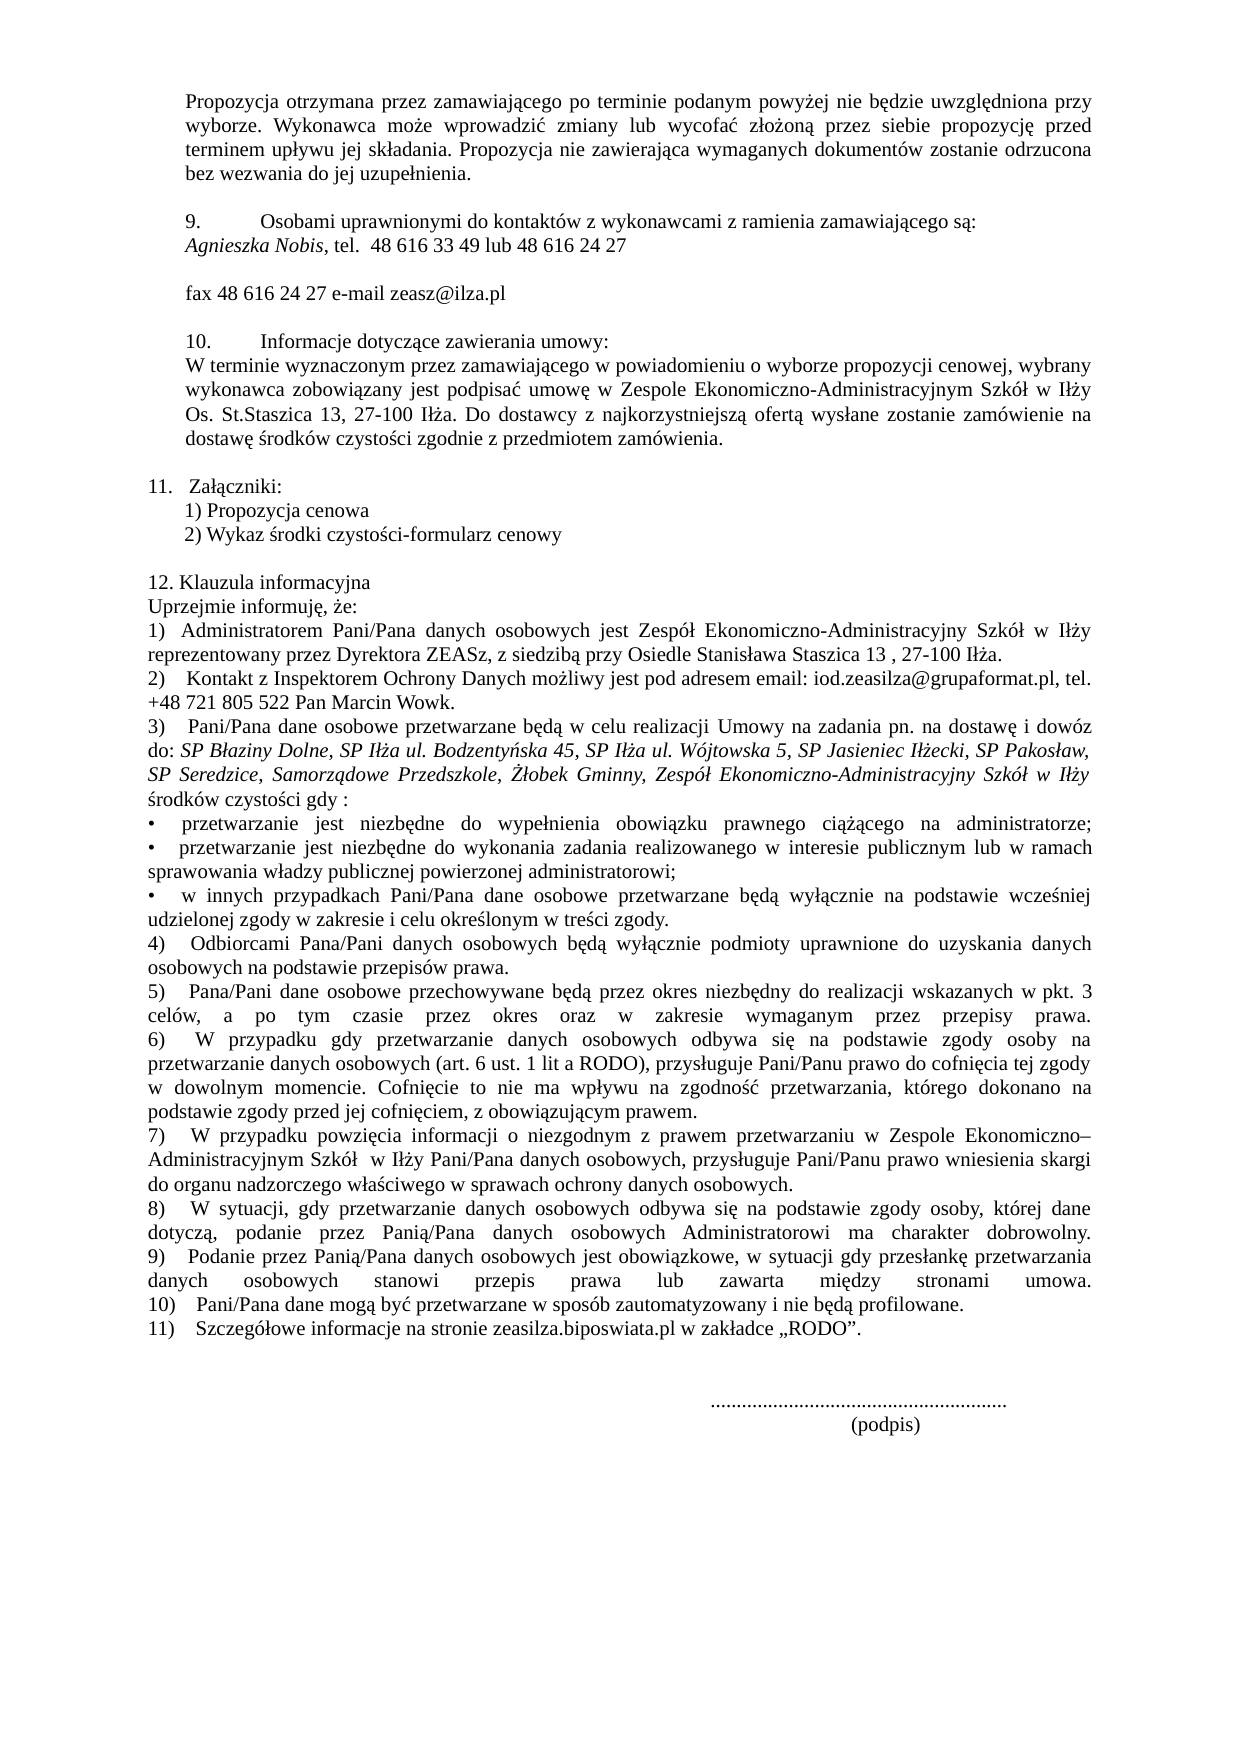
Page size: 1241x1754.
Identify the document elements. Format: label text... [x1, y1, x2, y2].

text 12. Klauzula informacyjna [148, 570, 1092, 594]
list Osobami uprawnionymi do kontaktów z wykonawcami z ramienia zamawiającego są: [185, 209, 1092, 233]
text • przetwarzanie jest niezbędne do wypełnienia obowiązku prawnego ciążącego na administratorze; • przetwarzanie jest niezbędne do wykonania zadania realizowanego w interesie publicznym lub w ramach sprawowania władzy publicznej powierzonej administratorowi; [148, 811, 1092, 883]
text 2) Kontakt z Inspektorem Ochrony Danych możliwy jest pod adresem email: iod.zeasilza@grupaformat.pl, tel. +48 721 805 522 Pan Marcin Wowk. [148, 666, 1092, 714]
text 1) Administratorem Pani/Pana danych osobowych jest Zespół Ekonomiczno-Administracyjny Szkół w Iłży reprezentowany przez Dyrektora ZEASz, z siedzibą przy Osiedle Stanisława Staszica 13 , 27-100 Iłża. [148, 618, 1092, 666]
text Propozycja otrzymana przez zamawiającego po terminie podanym powyżej nie będzie uwzględniona przy wyborze. Wykonawca może wprowadzić zmiany lub wycofać złożoną przez siebie propozycję przed terminem upływu jej składania. Propozycja nie zawierająca wymaganych dokumentów zostanie odrzucona bez wezwania do jej uzupełnienia. [185, 89, 1092, 185]
text 5) Pana/Pani dane osobowe przechowywane będą przez okres niezbędny do realizacji wskazanych w pkt. 3 celów, a po tym czasie przez okres oraz w zakresie wymaganym przez przepisy prawa. 6) W przypadku gdy przetwarzanie danych osobowych odbywa się na podstawie zgody osoby na przetwarzanie danych osobowych (art. 6 ust. 1 lit a RODO), przysługuje Pani/Panu prawo do cofnięcia tej zgody w dowolnym momencie. Cofnięcie to nie ma wpływu na zgodność przetwarzania, którego dokonano na podstawie zgody przed jej cofnięciem, z obowiązującym prawem. [148, 979, 1092, 1123]
text Agnieszka Nobis, tel. 48 616 33 49 lub 48 616 24 27 [148, 233, 1092, 257]
text ......................................................... [710, 1388, 1092, 1412]
text 7) W przypadku powzięcia informacji o niezgodnym z prawem przetwarzaniu w Zespole Ekonomiczno– Administracyjnym Szkół w Iłży Pani/Pana danych osobowych, przysługuje Pani/Panu prawo wniesienia skargi do organu nadzorczego właściwego w sprawach ochrony danych osobowych. [148, 1123, 1092, 1196]
text 1) Propozycja cenowa [148, 498, 1092, 522]
text 11) Szczegółowe informacje na stronie zeasilza.biposwiata.pl w zakładce „RODO”. [148, 1316, 1092, 1340]
text Uprzejmie informuję, że: [148, 594, 1092, 618]
text W terminie wyznaczonym przez zamawiającego w powiadomieniu o wyborze propozycji cenowej, wybrany wykonawca zobowiązany jest podpisać umowę w Zespole Ekonomiczno-Administracyjnym Szkół w Iłży Os. St.Staszica 13, 27-100 Iłża. Do dostawcy z najkorzystniejszą ofertą wysłane zostanie zamówienie na dostawę środków czystości zgodnie z przedmiotem zamówienia. [185, 353, 1092, 449]
text 3) Pani/Pana dane osobowe przetwarzane będą w celu realizacji Umowy na zadania pn. na dostawę i dowóz do: SP Błaziny Dolne, SP Iłża ul. Bodzentyńska 45, SP Iłża ul. Wójtowska 5, SP Jasieniec Iłżecki, SP Pakosław, SP Seredzice, Samorządowe Przedszkole, Żłobek Gminny, Zespół Ekonomiczno-Administracyjny Szkół w Iłży środków czystości gdy : [148, 714, 1092, 811]
text 4) Odbiorcami Pana/Pani danych osobowych będą wyłącznie podmioty uprawnione do uzyskania danych osobowych na podstawie przepisów prawa. [148, 931, 1092, 979]
text 8) W sytuacji, gdy przetwarzanie danych osobowych odbywa się na podstawie zgody osoby, której dane dotyczą, podanie przez Panią/Pana danych osobowych Administratorowi ma charakter dobrowolny. 9) Podanie przez Panią/Pana danych osobowych jest obowiązkowe, w sytuacji gdy przesłankę przetwarzania danych osobowych stanowi przepis prawa lub zawarta między stronami umowa. 10) Pani/Pana dane mogą być przetwarzane w sposób zautomatyzowany i nie będą profilowane. [148, 1196, 1092, 1316]
list Informacje dotyczące zawierania umowy: [185, 329, 1092, 353]
text 2) Wykaz środki czystości-formularz cenowy [148, 522, 1092, 546]
text • w innych przypadkach Pani/Pana dane osobowe przetwarzane będą wyłącznie na podstawie wcześniej udzielonej zgody w zakresie i celu określonym w treści zgody. [148, 883, 1092, 931]
text fax 48 616 24 27 e-mail zeasz@ilza.pl [148, 281, 1092, 305]
text (podpis) [710, 1412, 1092, 1436]
text 11. Załączniki: [148, 474, 1092, 498]
